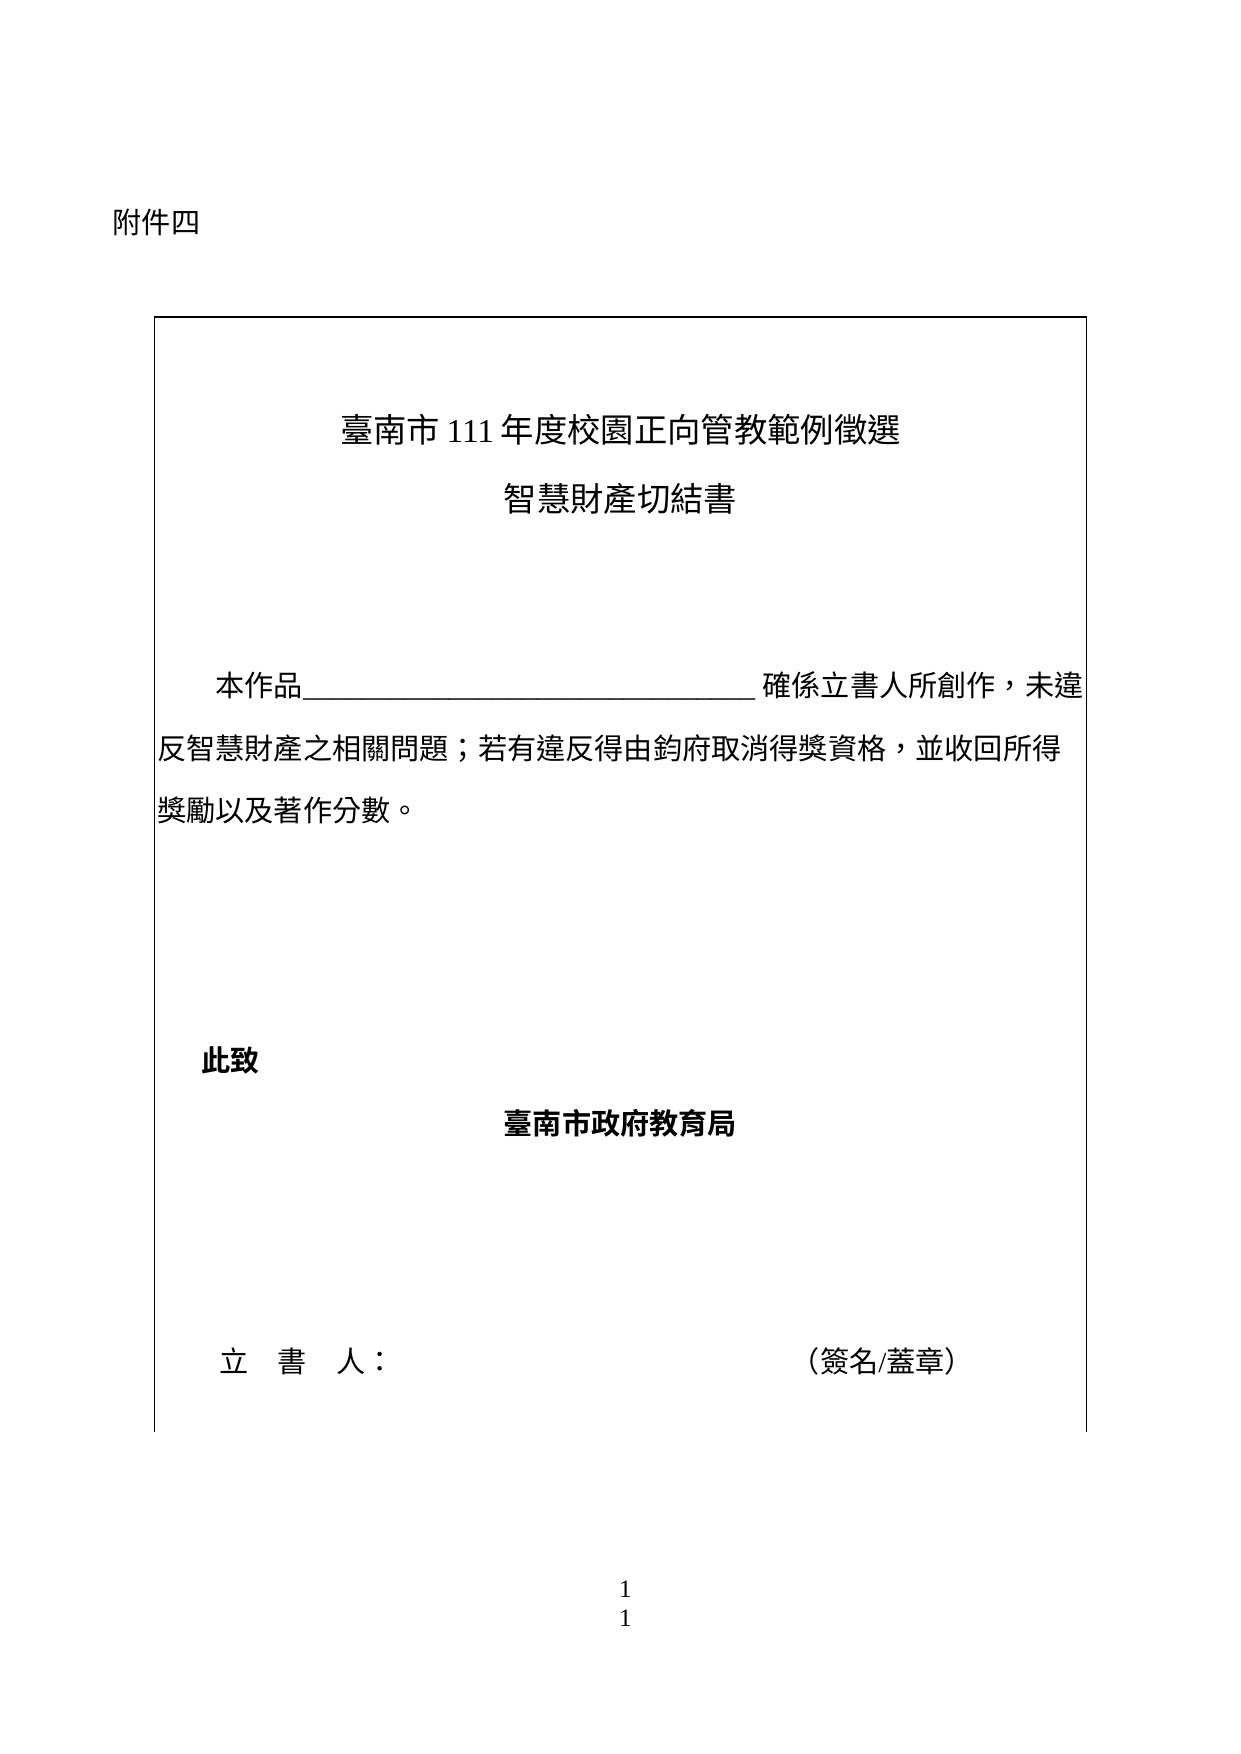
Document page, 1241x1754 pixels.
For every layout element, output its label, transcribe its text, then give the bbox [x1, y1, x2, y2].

table_cell 立 書 人： [155, 1268, 459, 1432]
text 附件四 [112, 179, 1128, 241]
table_header 臺南市111年度校園正向管教範例徵選 智慧財產切結書 本作品_______________________________ 確係立書人所創作，未違反智慧財產之相關問題；若有違反得由鈞府取消得獎資格，並收回所得獎勵以及著作分數。 此致 臺南市政府教育局 [155, 318, 1086, 1267]
table_cell （簽名/蓋章） [459, 1268, 1086, 1432]
